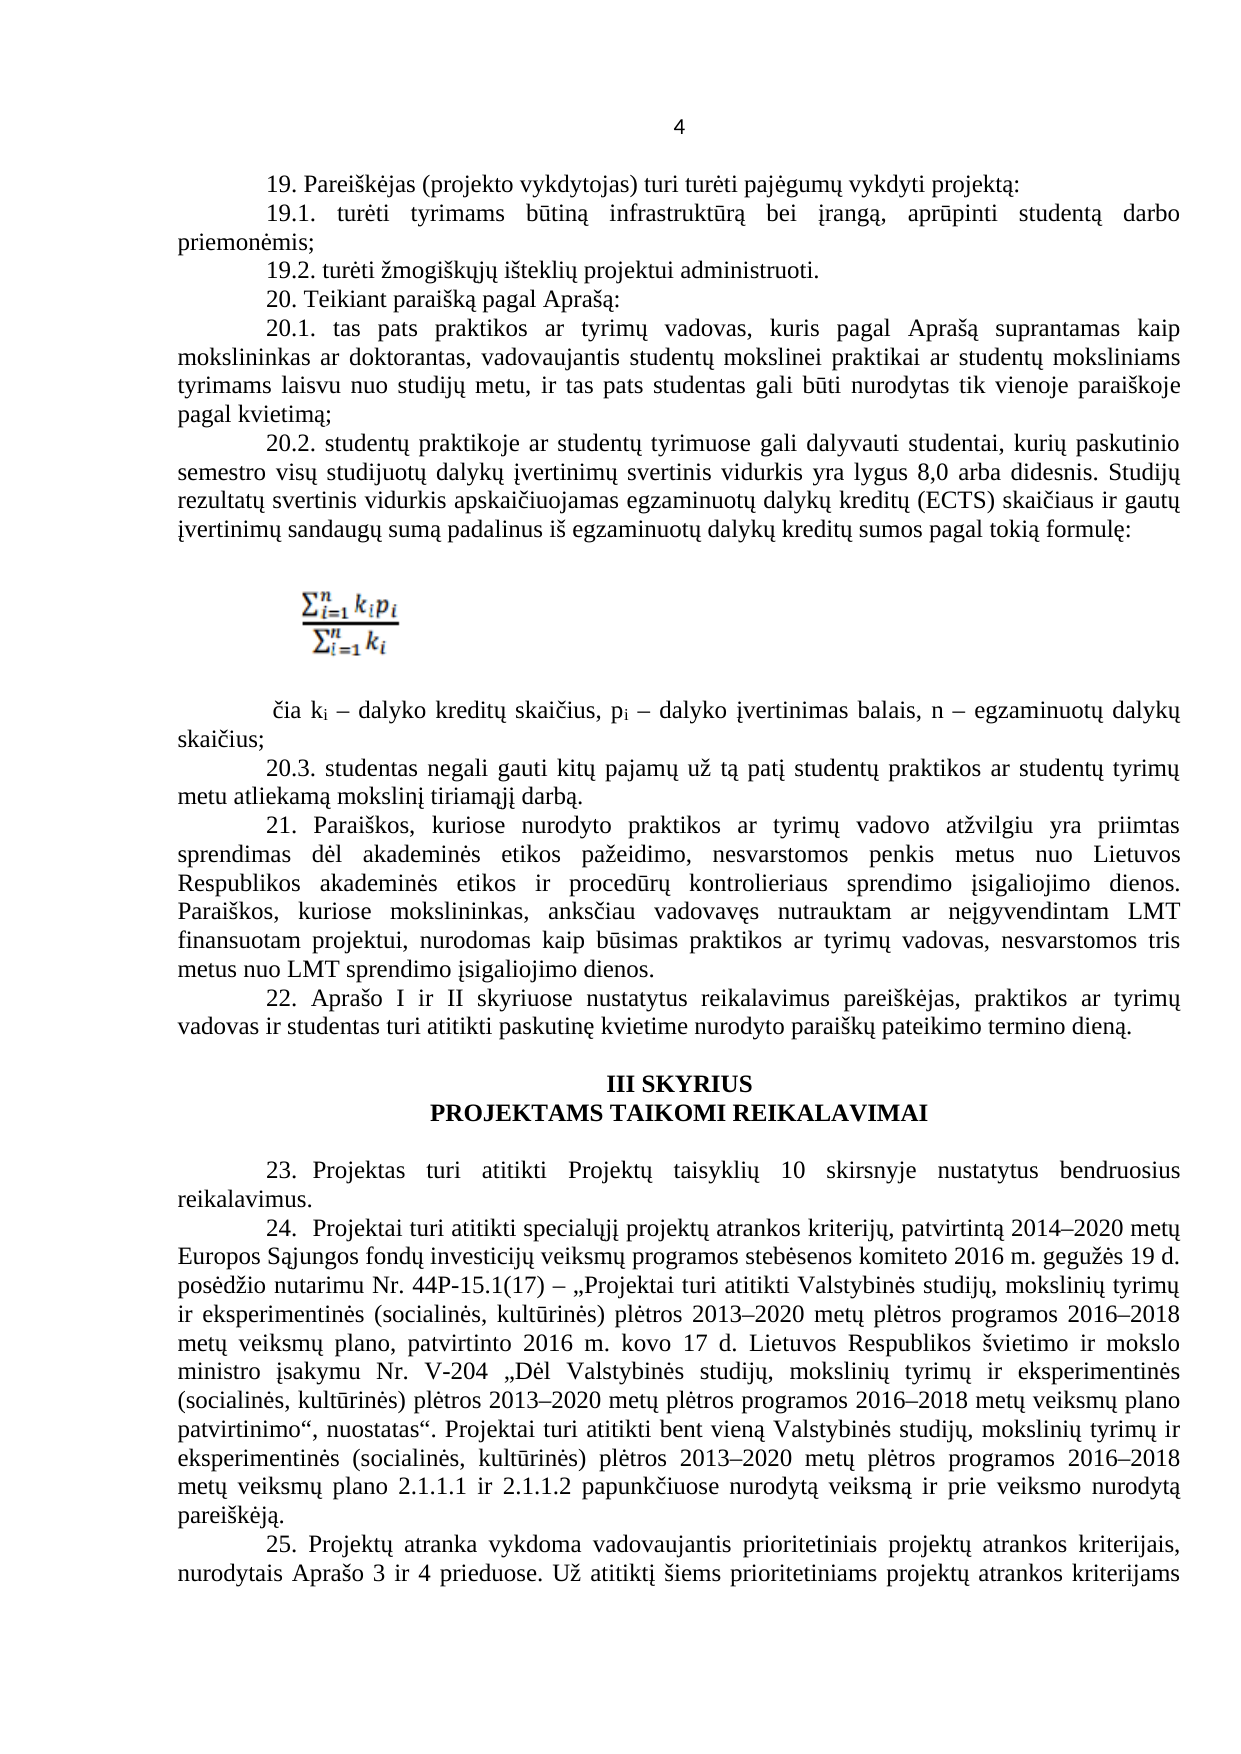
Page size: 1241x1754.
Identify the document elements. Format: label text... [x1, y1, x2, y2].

text 25. Projektų atranka vykdoma vadovaujantis prioritetiniais projektų atrankos kriterijais, nurodytais Aprašo 3 ir 4 prieduose. Už atitiktį šiems prioritetiniams projektų atrankos kriterijams [177, 1529, 1181, 1586]
text 20.1. tas pats praktikos ar tyrimų vadovas, kuris pagal Aprašą suprantamas kaip mokslininkas ar doktorantas, vadovaujantis studentų mokslinei praktikai ar studentų moksliniams tyrimams laisvu nuo studijų metu, ir tas pats studentas gali būti nurodytas tik vienoje paraiškoje pagal kvietimą; [177, 313, 1181, 428]
text 23. Projektas turi atitikti Projektų taisyklių 10 skirsnyje nustatytus bendruosius reikalavimus. [177, 1155, 1181, 1213]
text čia ki – dalyko kreditų skaičius, pi – dalyko įvertinimas balais, n – egzaminuotų dalykų skaičius; [177, 695, 1181, 753]
text III SKYRIUS [177, 1069, 1181, 1098]
text 22. Aprašo I ir II skyriuose nustatytus reikalavimus pareiškėjas, praktikos ar tyrimų vadovas ir studentas turi atitikti paskutinę kvietime nurodyto paraiškų pateikimo termino dieną. [177, 983, 1181, 1040]
text 20.2. studentų praktikoje ar studentų tyrimuose gali dalyvauti studentai, kurių paskutinio semestro visų studijuotų dalykų įvertinimų svertinis vidurkis yra lygus 8,0 arba didesnis. Studijų rezultatų svertinis vidurkis apskaičiuojamas egzaminuotų dalykų kreditų (ECTS) skaičiaus ir gautų įvertinimų sandaugų sumą padalinus iš egzaminuotų dalykų kreditų sumos pagal tokią formulę: [177, 428, 1181, 543]
text PROJEKTAMS TAIKOMI REIKALAVIMAI [177, 1098, 1181, 1126]
text 24. Projektai turi atitikti specialųjį projektų atrankos kriterijų, patvirtintą 2014–2020 metų Europos Sąjungos fondų investicijų veiksmų programos stebėsenos komiteto 2016 m. gegužės 19 d. posėdžio nutarimu Nr. 44P-15.1(17) – „Projektai turi atitikti Valstybinės studijų, mokslinių tyrimų ir eksperimentinės (socialinės, kultūrinės) plėtros 2013–2020 metų plėtros programos 2016–2018 metų veiksmų plano, patvirtinto 2016 m. kovo 17 d. Lietuvos Respublikos švietimo ir mokslo ministro įsakymu Nr. V-204 „Dėl Valstybinės studijų, mokslinių tyrimų ir eksperimentinės (socialinės, kultūrinės) plėtros 2013–2020 metų plėtros programos 2016–2018 metų veiksmų plano patvirtinimo“, nuostatas“. Projektai turi atitikti bent vieną Valstybinės studijų, mokslinių tyrimų ir eksperimentinės (socialinės, kultūrinės) plėtros 2013–2020 metų plėtros programos 2016–2018 metų veiksmų plano 2.1.1.1 ir 2.1.1.2 papunkčiuose nurodytą veiksmą ir prie veiksmo nurodytą pareiškėją. [177, 1213, 1181, 1529]
text 19.1. turėti tyrimams būtiną infrastruktūrą bei įrangą, aprūpinti studentą darbo priemonėmis; [177, 198, 1181, 256]
text 19. Pareiškėjas (projekto vykdytojas) turi turėti pajėgumų vykdyti projektą: [177, 169, 1181, 198]
text 20. Teikiant paraišką pagal Aprašą: [177, 284, 1181, 313]
text 20.3. studentas negali gauti kitų pajamų už tą patį studentų praktikos ar studentų tyrimų metu atliekamą mokslinį tiriamąjį darbą. [177, 753, 1181, 810]
text 21. Paraiškos, kuriose nurodyto praktikos ar tyrimų vadovo atžvilgiu yra priimtas sprendimas dėl akademinės etikos pažeidimo, nesvarstomos penkis metus nuo Lietuvos Respublikos akademinės etikos ir procedūrų kontrolieriaus sprendimo įsigaliojimo dienos. Paraiškos, kuriose mokslininkas, anksčiau vadovavęs nutrauktam ar neįgyvendintam LMT finansuotam projektui, nurodomas kaip būsimas praktikos ar tyrimų vadovas, nesvarstomos tris metus nuo LMT sprendimo įsigaliojimo dienos. [177, 810, 1181, 983]
text 19.2. turėti žmogiškųjų išteklių projektui administruoti. [177, 256, 1181, 284]
